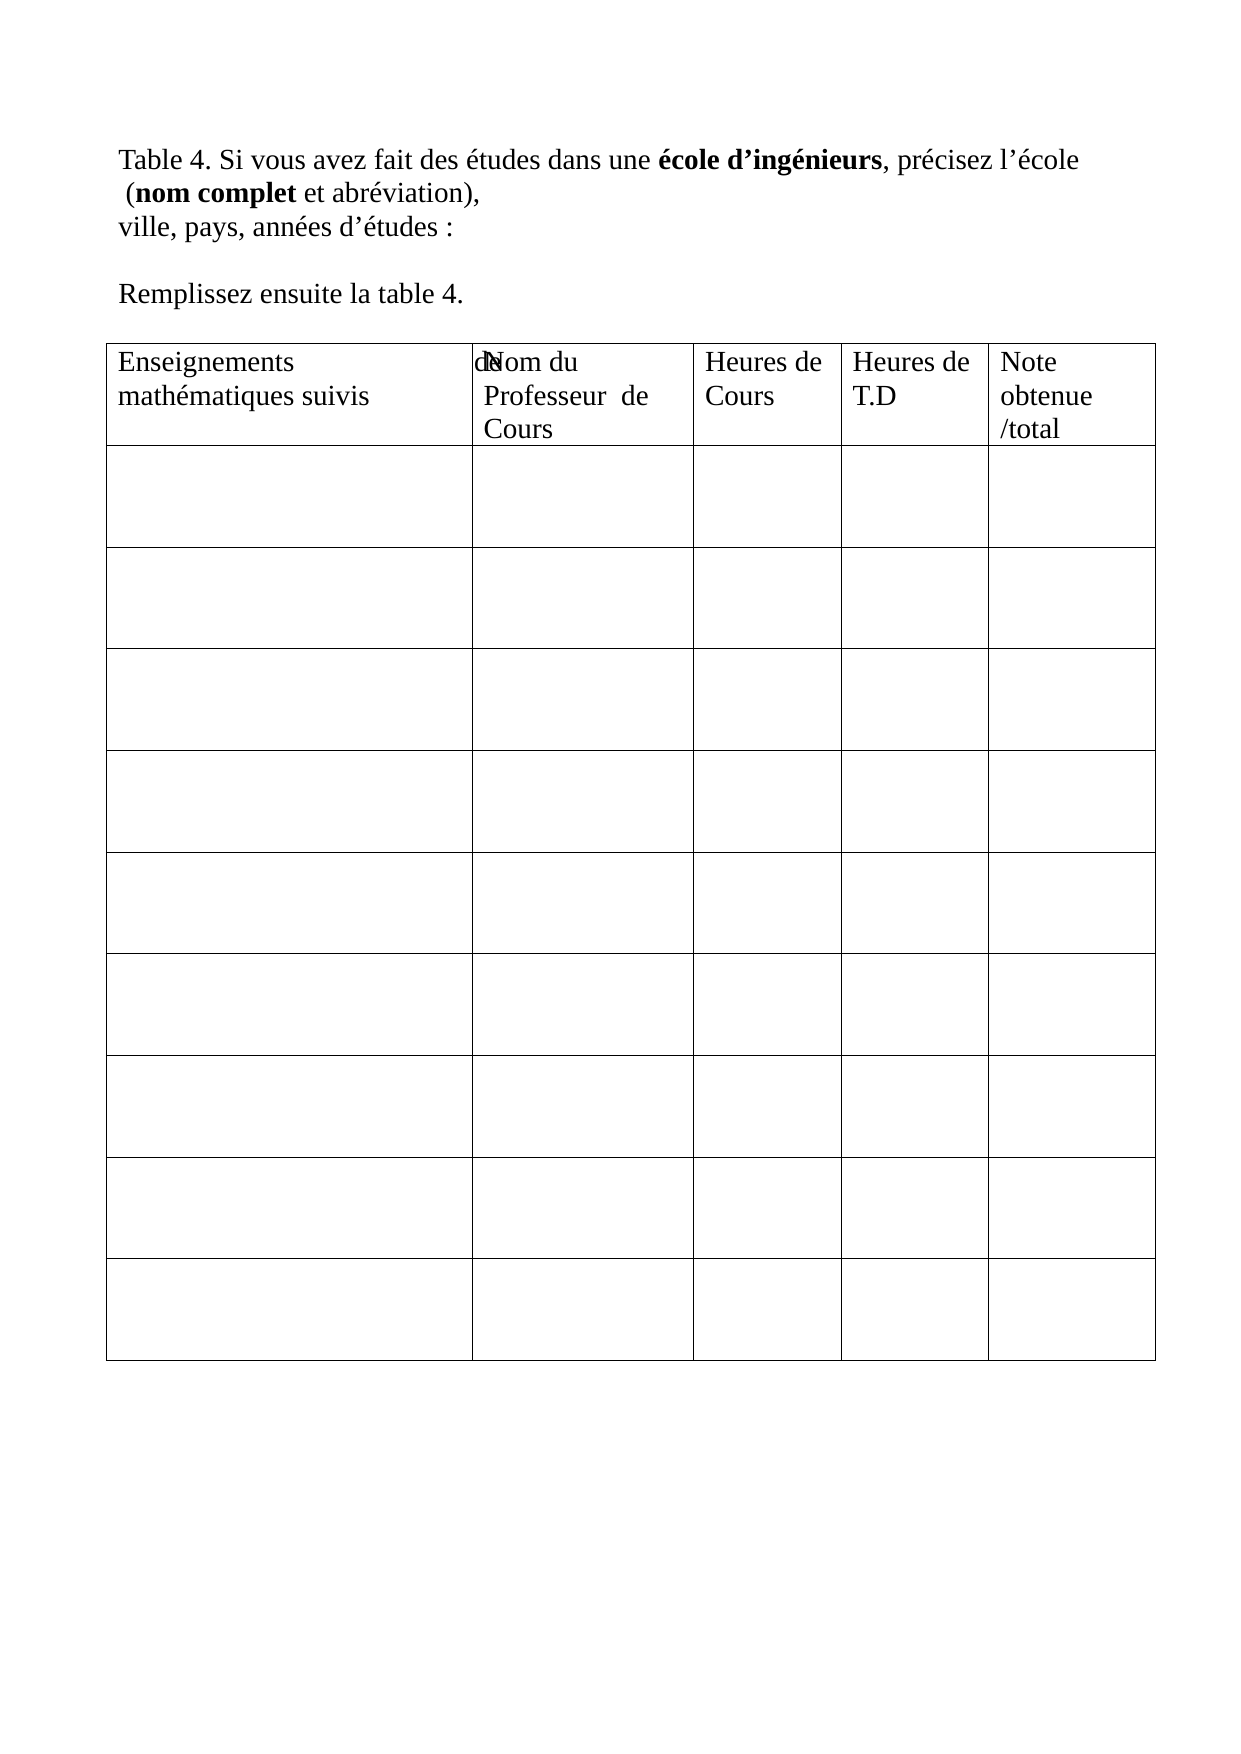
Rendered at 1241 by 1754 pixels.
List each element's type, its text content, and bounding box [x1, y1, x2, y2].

text ville, pays, années d’études : [118, 209, 1192, 243]
table_cell [842, 1158, 988, 1258]
table_cell [989, 649, 1155, 750]
table_cell [694, 954, 841, 1055]
table_cell [842, 548, 988, 648]
table_cell [107, 1259, 472, 1360]
table_cell [107, 751, 472, 852]
table_header Heures de Cours [694, 344, 841, 445]
table_cell [989, 446, 1155, 547]
table_cell [989, 1158, 1155, 1258]
table_cell [694, 853, 841, 953]
table_cell [989, 1056, 1155, 1157]
table_header Enseignements de mathématiques suivis [107, 344, 472, 445]
table_cell [989, 751, 1155, 852]
table_cell [694, 649, 841, 750]
table_cell [107, 446, 472, 547]
table_header Nom du Professeur de Cours [473, 344, 693, 445]
table_cell [842, 853, 988, 953]
table_cell [473, 446, 693, 547]
table_cell [989, 853, 1155, 953]
table_cell [107, 548, 472, 648]
table_cell [694, 1259, 841, 1360]
table_cell [473, 1158, 693, 1258]
table_cell [107, 649, 472, 750]
table_header Heures de T.D [842, 344, 988, 445]
table_cell [694, 446, 841, 547]
table_cell [842, 954, 988, 1055]
table_cell [694, 548, 841, 648]
table_cell [694, 1056, 841, 1157]
table_cell [842, 446, 988, 547]
text (nom complet et abréviation), [118, 176, 1192, 209]
table_cell [989, 548, 1155, 648]
text Table 4. Si vous avez fait des études dans une école d’ingénieurs, précisez l’école [118, 142, 1192, 176]
text Remplissez ensuite la table 4. [118, 276, 1192, 310]
table_cell [473, 548, 693, 648]
table_cell [842, 1259, 988, 1360]
table_header Note obtenue /total [989, 344, 1155, 445]
table_cell [694, 751, 841, 852]
table_cell [473, 954, 693, 1055]
table_cell [989, 954, 1155, 1055]
table_cell [473, 853, 693, 953]
table_cell [107, 1056, 472, 1157]
table_cell [107, 954, 472, 1055]
table_cell [694, 1158, 841, 1258]
table_cell [842, 649, 988, 750]
table_cell [989, 1259, 1155, 1360]
table_cell [107, 853, 472, 953]
table_cell [107, 1158, 472, 1258]
table_cell [473, 1259, 693, 1360]
table_cell [473, 649, 693, 750]
table_cell [842, 1056, 988, 1157]
table_cell [842, 751, 988, 852]
table_cell [473, 751, 693, 852]
table_cell [473, 1056, 693, 1157]
